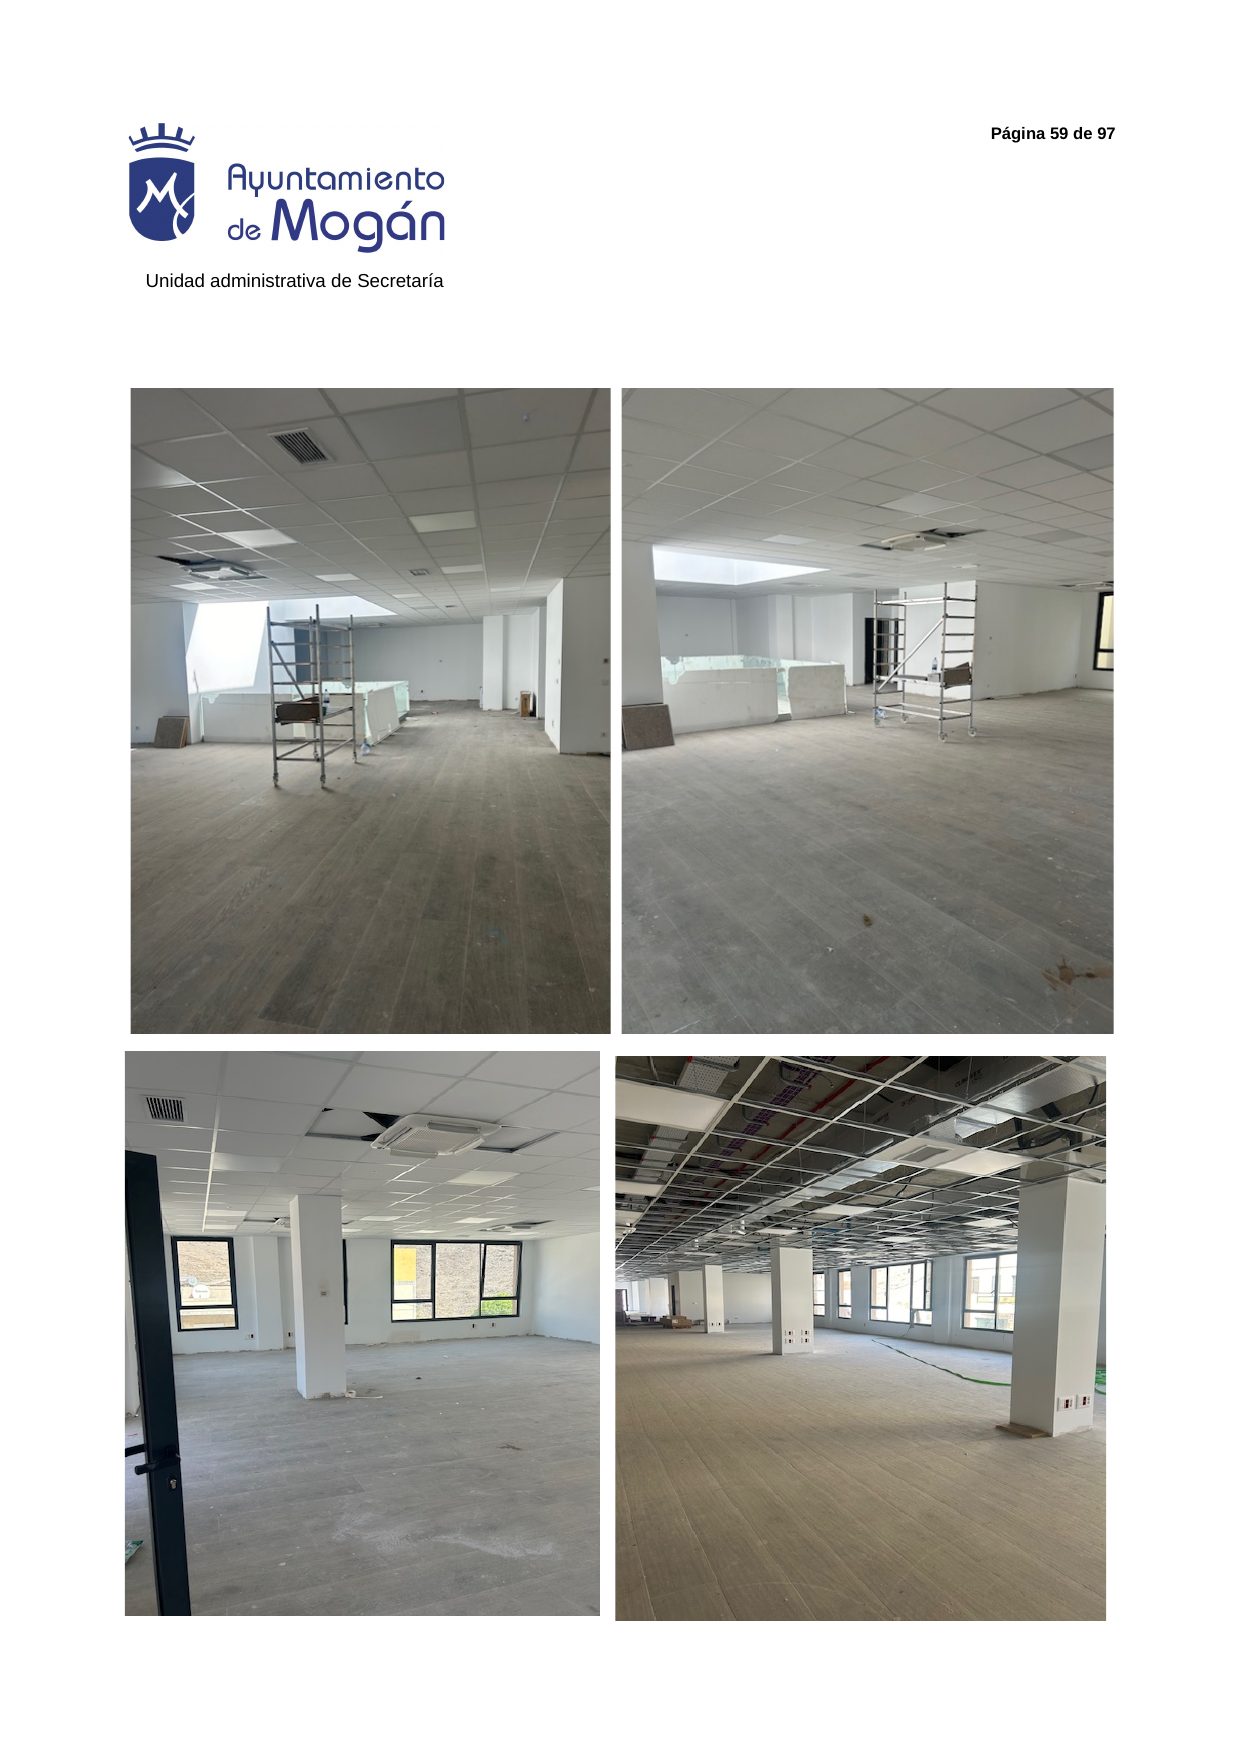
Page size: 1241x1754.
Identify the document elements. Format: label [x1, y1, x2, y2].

picture [130, 388, 611, 1034]
picture [124, 1051, 600, 1616]
picture [128, 123, 445, 259]
picture [621, 388, 1114, 1034]
picture [615, 1056, 1107, 1621]
